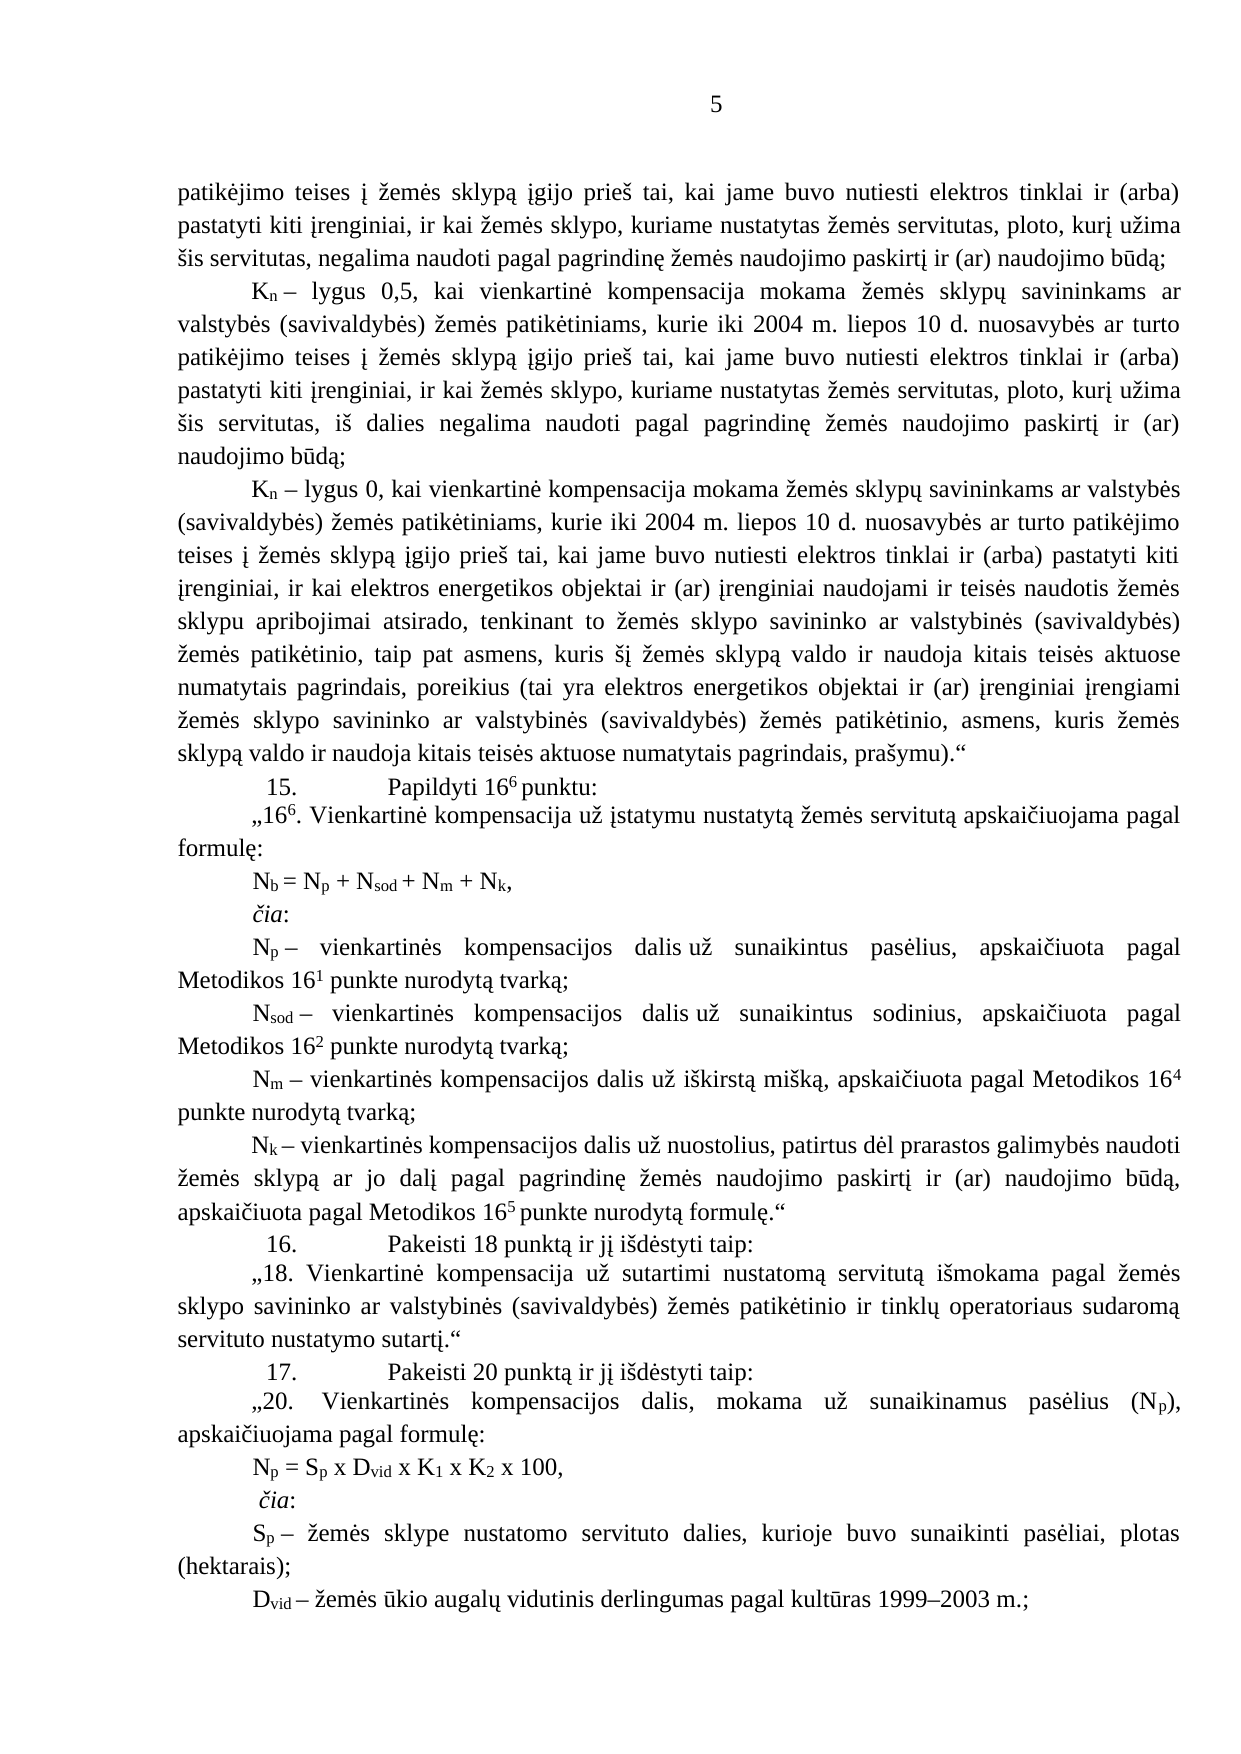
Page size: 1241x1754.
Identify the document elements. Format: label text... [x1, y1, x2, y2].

text „18. Vienkartinė kompensacija už sutartimi nustatomą servitutą išmokama pagal žemės sklypo savininko ar valstybinės (savivaldybės) žemės patikėtinio ir tinklų operatoriaus sudaromą servituto nustatymo sutartį.“ [177, 1258, 1181, 1353]
text „20. Vienkartinės kompensacijos dalis, mokama už sunaikinamus pasėlius (Np), apskaičiuojama pagal formulę: [177, 1386, 1181, 1448]
text patikėjimo teises į žemės sklypą įgijo prieš tai, kai jame buvo nutiesti elektros tinklai ir (arba) pastatyti kiti įrenginiai, ir kai žemės sklypo, kuriame nustatytas žemės servitutas, ploto, kurį užima šis servitutas, negalima naudoti pagal pagrindinę žemės naudojimo paskirtį ir (ar) naudojimo būdą; [177, 177, 1181, 272]
text Kn – lygus 0,5, kai vienkartinė kompensacija mokama žemės sklypų savininkams ar valstybės (savivaldybės) žemės patikėtiniams, kurie iki 2004 m. liepos 10 d. nuosavybės ar turto patikėjimo teises į žemės sklypą įgijo prieš tai, kai jame buvo nutiesti elektros tinklai ir (arba) pastatyti kiti įrenginiai, ir kai žemės sklypo, kuriame nustatytas žemės servitutas, ploto, kurį užima šis servitutas, iš dalies negalima naudoti pagal pagrindinę žemės naudojimo paskirtį ir (ar) naudojimo būdą; [177, 276, 1181, 470]
text Nm – vienkartinės kompensacijos dalis už iškirstą mišką, apskaičiuota pagal Metodikos 164 punkte nurodytą tvarką; [177, 1064, 1181, 1126]
text Np – vienkartinės kompensacijos dalis už sunaikintus pasėlius, apskaičiuota pagal Metodikos 161 punkte nurodytą tvarką; [177, 932, 1181, 994]
text čia: [177, 1485, 1181, 1514]
text Dvid – žemės ūkio augalų vidutinis derlingumas pagal kultūras 1999–2003 m.; [177, 1584, 1181, 1613]
text 15. Papildyti 166 punktu: [252, 772, 1181, 800]
text Nb = Np + Nsod + Nm + Nk, [177, 866, 1181, 895]
text Nsod – vienkartinės kompensacijos dalis už sunaikintus sodinius, apskaičiuota pagal Metodikos 162 punkte nurodytą tvarką; [177, 998, 1181, 1060]
text Np = Sp x Dvid x K1 x K2 x 100, [177, 1452, 1181, 1481]
text 16. Pakeisti 18 punktą ir jį išdėstyti taip: [252, 1229, 1181, 1258]
text Kn – lygus 0, kai vienkartinė kompensacija mokama žemės sklypų savininkams ar valstybės (savivaldybės) žemės patikėtiniams, kurie iki 2004 m. liepos 10 d. nuosavybės ar turto patikėjimo teises į žemės sklypą įgijo prieš tai, kai jame buvo nutiesti elektros tinklai ir (arba) pastatyti kiti įrenginiai, ir kai elektros energetikos objektai ir (ar) įrenginiai naudojami ir teisės naudotis žemės sklypu apribojimai atsirado, tenkinant to žemės sklypo savininko ar valstybinės (savivaldybės) žemės patikėtinio, taip pat asmens, kuris šį žemės sklypą valdo ir naudoja kitais teisės aktuose numatytais pagrindais, poreikius (tai yra elektros energetikos objektai ir (ar) įrenginiai įrengiami žemės sklypo savininko ar valstybinės (savivaldybės) žemės patikėtinio, asmens, kuris žemės sklypą valdo ir naudoja kitais teisės aktuose numatytais pagrindais, prašymu).“ [177, 474, 1181, 767]
text „166. Vienkartinė kompensacija už įstatymu nustatytą žemės servitutą apskaičiuojama pagal formulę: [177, 800, 1181, 862]
text Nk – vienkartinės kompensacijos dalis už nuostolius, patirtus dėl prarastos galimybės naudoti žemės sklypą ar jo dalį pagal pagrindinę žemės naudojimo paskirtį ir (ar) naudojimo būdą, apskaičiuota pagal Metodikos 165 punkte nurodytą formulę.“ [177, 1131, 1181, 1225]
text Sp – žemės sklype nustatomo servituto dalies, kurioje buvo sunaikinti pasėliai, plotas (hektarais); [177, 1518, 1181, 1580]
text čia: [177, 899, 1181, 928]
text 17. Pakeisti 20 punktą ir jį išdėstyti taip: [252, 1357, 1181, 1386]
